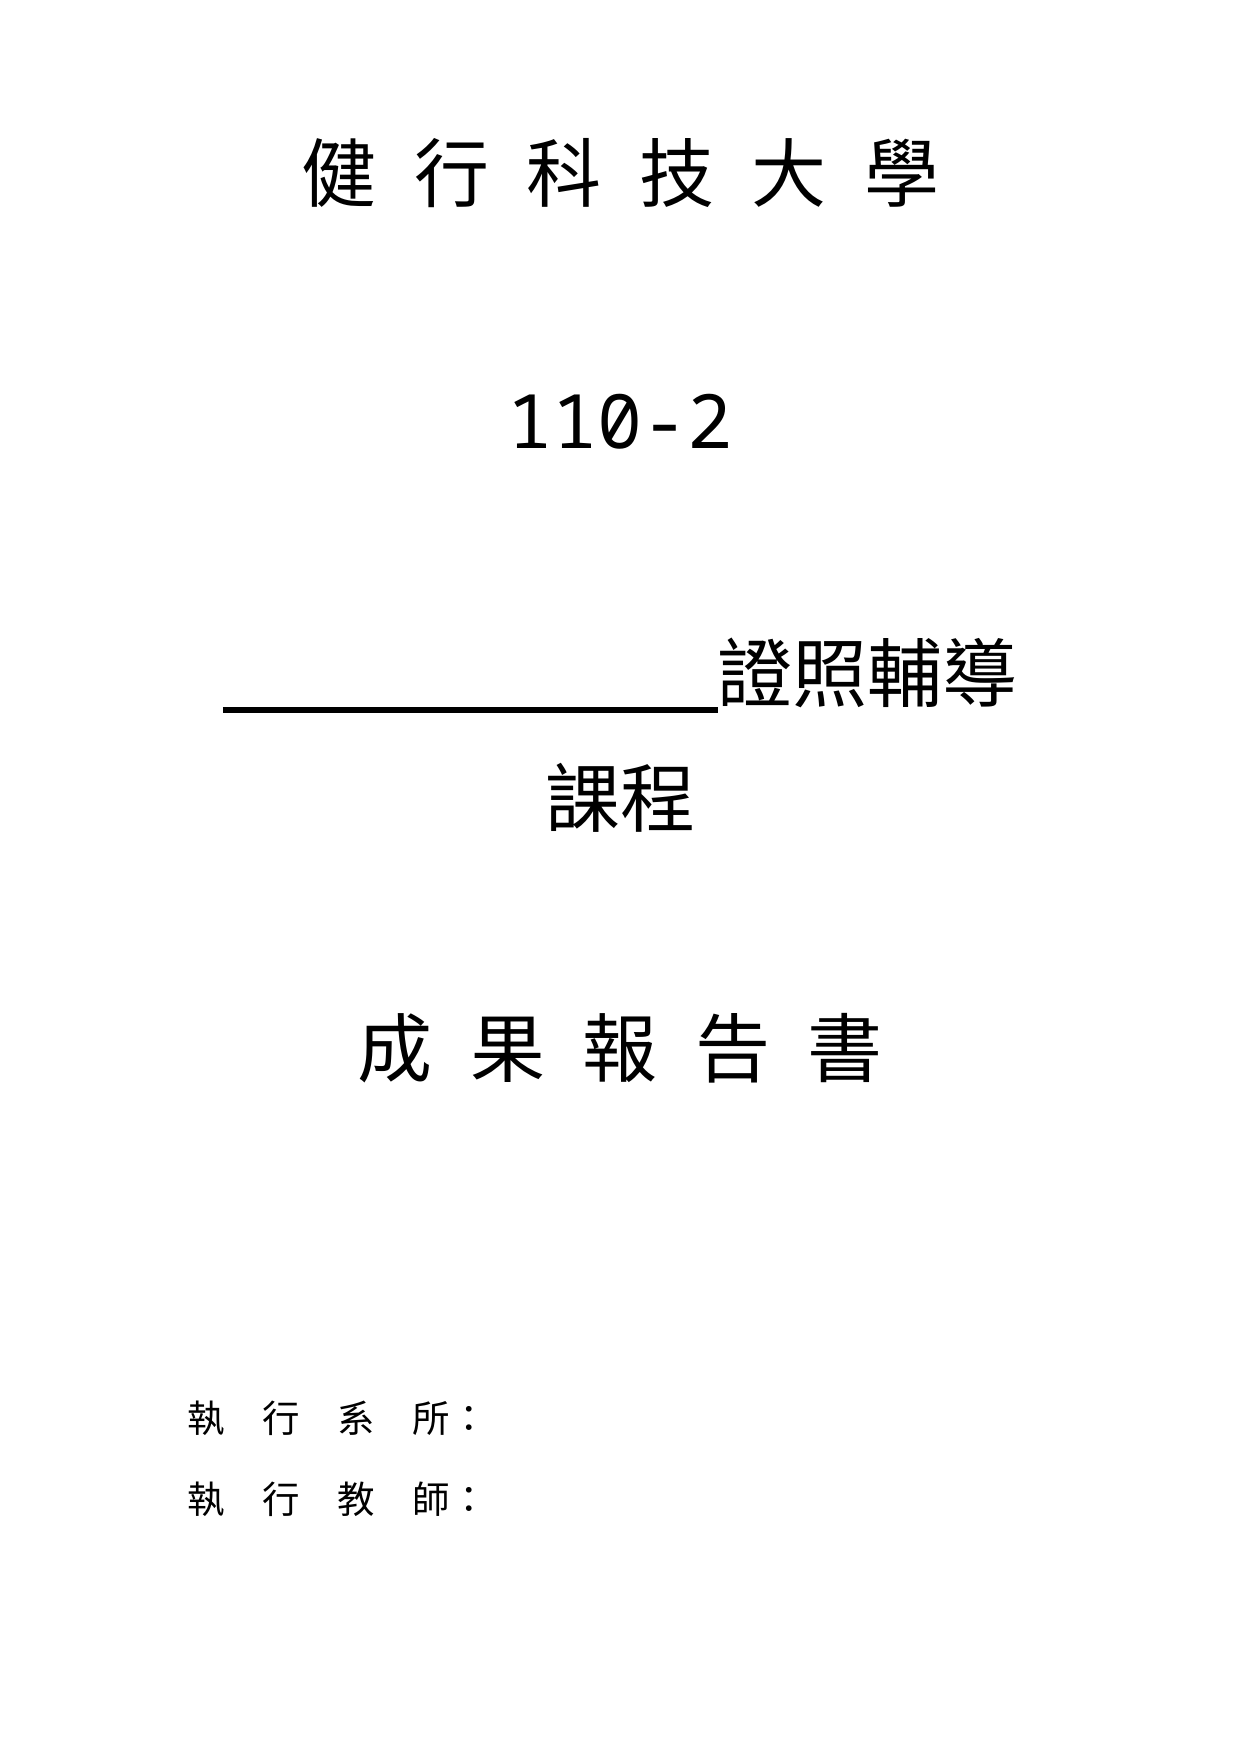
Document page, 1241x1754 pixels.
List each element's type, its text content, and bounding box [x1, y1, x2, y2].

text 110-2 [187, 346, 1053, 471]
text 執 行 系 所： [187, 1388, 1162, 1443]
text 證照輔導課程 [187, 596, 1053, 846]
text 成 果 報 告 書 [187, 971, 1053, 1096]
text 健 行 科 技 大 學 [187, 96, 1053, 221]
text 執 行 教 師： [187, 1470, 1162, 1524]
